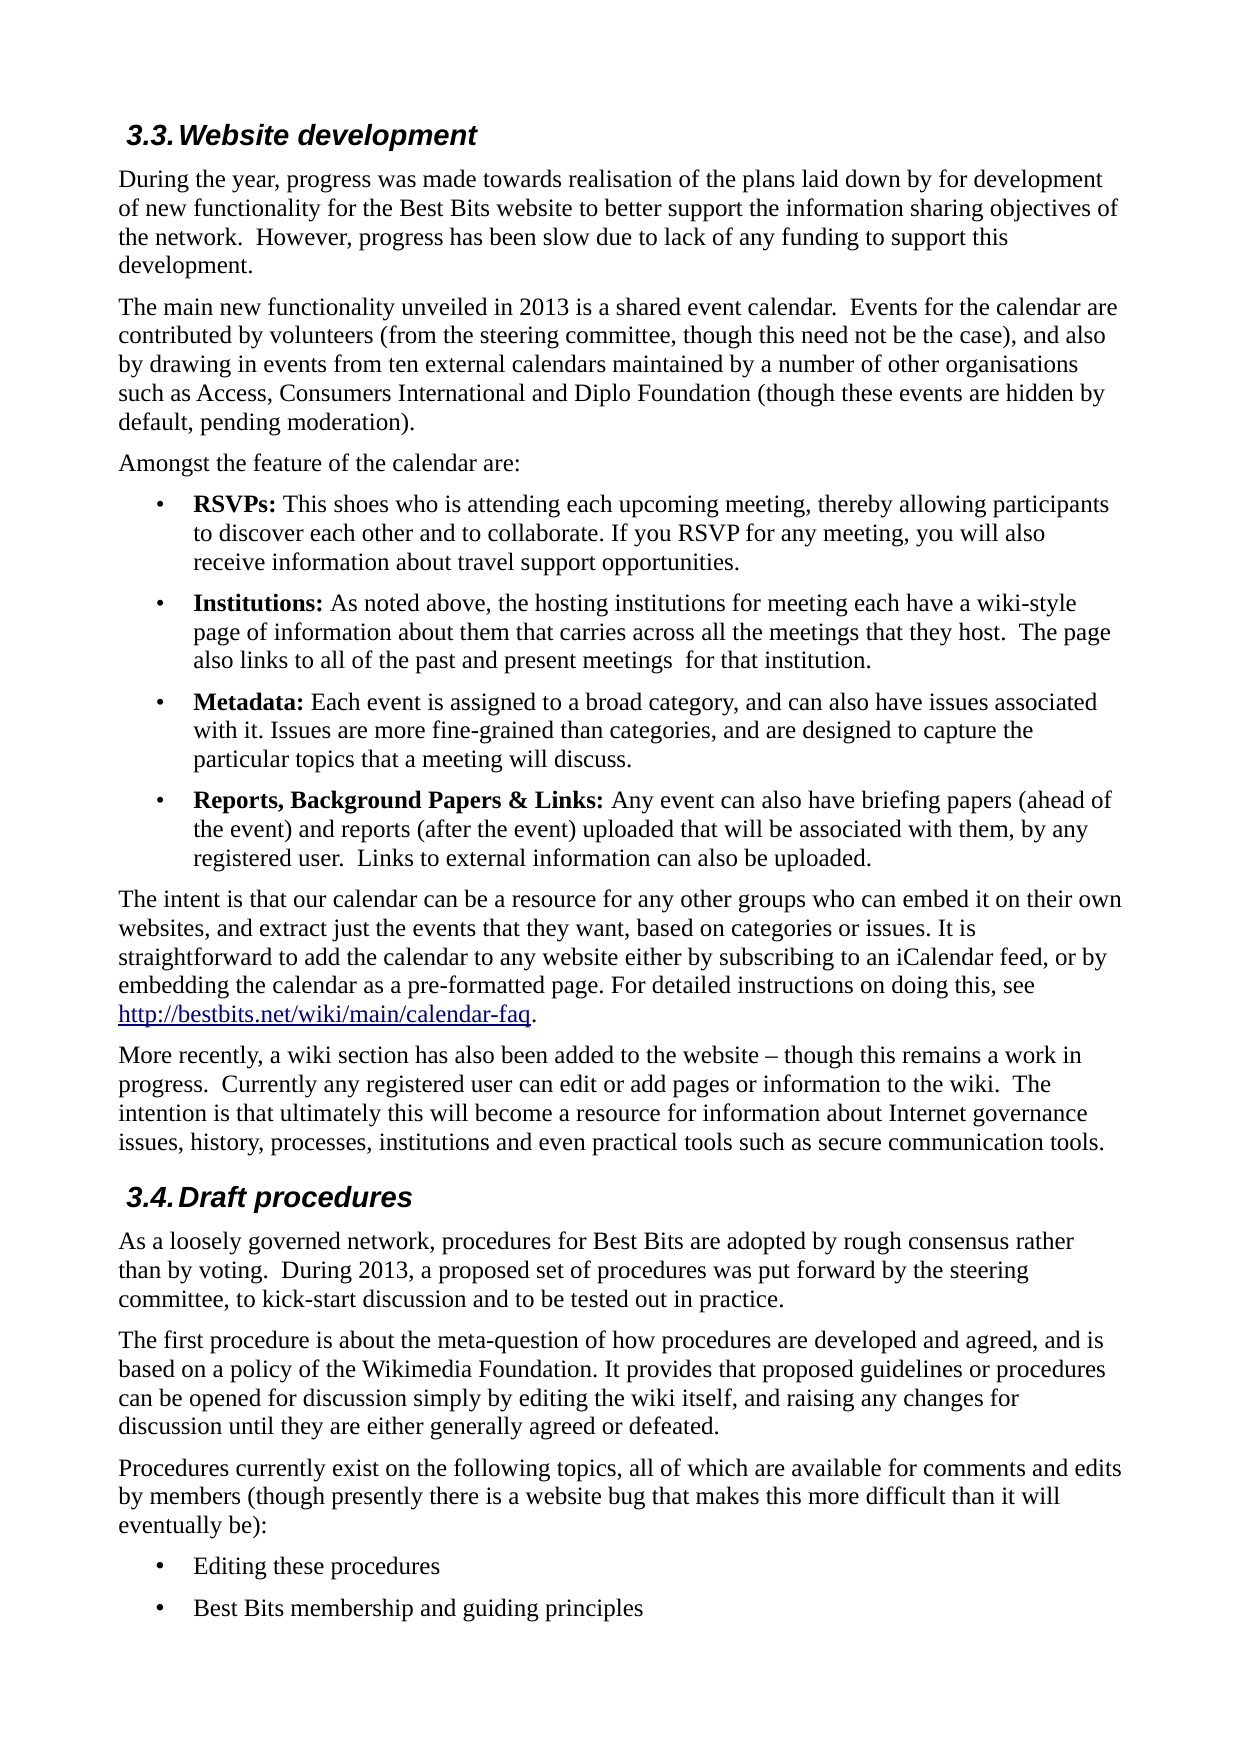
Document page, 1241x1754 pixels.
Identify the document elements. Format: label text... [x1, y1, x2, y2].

text The main new functionality unveiled in 2013 is a shared event calendar. Events for the calendar are contributed by volunteers (from the steering committee, though this need not be the case), and also by drawing in events from ten external calendars maintained by a number of other organisations such as Access, Consumers International and Diplo Foundation (though these events are hidden by default, pending moderation). [118, 292, 1122, 435]
list RSVPs: This shoes who is attending each upcoming meeting, thereby allowing participants to discover each other and to collaborate. If you RSVP for any meeting, you will also receive information about travel support opportunities. [156, 489, 1122, 575]
text The intent is that our calendar can be a resource for any other groups who can embed it on their own websites, and extract just the events that they want, based on categories or issues. It is straightforward to add the calendar to any website either by subscribing to an iCalendar feed, or by embedding the calendar as a pre-formatted page. For detailed instructions on doing this, see http://bestbits.net/wiki/main/calendar-faq. [118, 884, 1122, 1028]
text More recently, a wiki section has also been added to the website – though this remains a work in progress. Currently any registered user can edit or add pages or information to the wiki. The intention is that ultimately this will become a resource for information about Internet governance issues, history, processes, institutions and even practical tools such as secure communication tools. [118, 1040, 1122, 1155]
subtitle Website development [118, 118, 1122, 152]
list Institutions: As noted above, the hosting institutions for meeting each have a wiki-style page of information about them that carries across all the meetings that they host. The page also links to all of the past and present meetings for that institution. [156, 588, 1122, 674]
list Editing these procedures [156, 1551, 1122, 1580]
text Procedures currently exist on the following topics, all of which are available for comments and edits by members (though presently there is a website bug that makes this more difficult than it will eventually be): [118, 1453, 1122, 1539]
list Reports, Background Papers & Links: Any event can also have briefing papers (ahead of the event) and reports (after the event) uploaded that will be associated with them, by any registered user. Links to external information can also be uploaded. [156, 785, 1122, 872]
list Metadata: Each event is assigned to a broad category, and can also have issues associated with it. Issues are more fine-grained than categories, and are designed to capture the particular topics that a meeting will discuss. [156, 687, 1122, 773]
subtitle Draft procedures [118, 1180, 1122, 1214]
text As a loosely governed network, procedures for Best Bits are adopted by rough consensus rather than by voting. During 2013, a proposed set of procedures was put forward by the steering committee, to kick-start discussion and to be tested out in practice. [118, 1226, 1122, 1313]
text Amongst the feature of the calendar are: [118, 448, 1122, 477]
text The first procedure is about the meta-question of how procedures are developed and agreed, and is based on a policy of the Wikimedia Foundation. It provides that proposed guidelines or procedures can be opened for discussion simply by editing the wiki itself, and raising any changes for discussion until they are either generally agreed or defeated. [118, 1325, 1122, 1440]
text During the year, progress was made towards realisation of the plans laid down by for development of new functionality for the Best Bits website to better support the information sharing objectives of the network. However, progress has been slow due to lack of any funding to support this development. [118, 164, 1122, 279]
list Best Bits membership and guiding principles [156, 1593, 1122, 1621]
